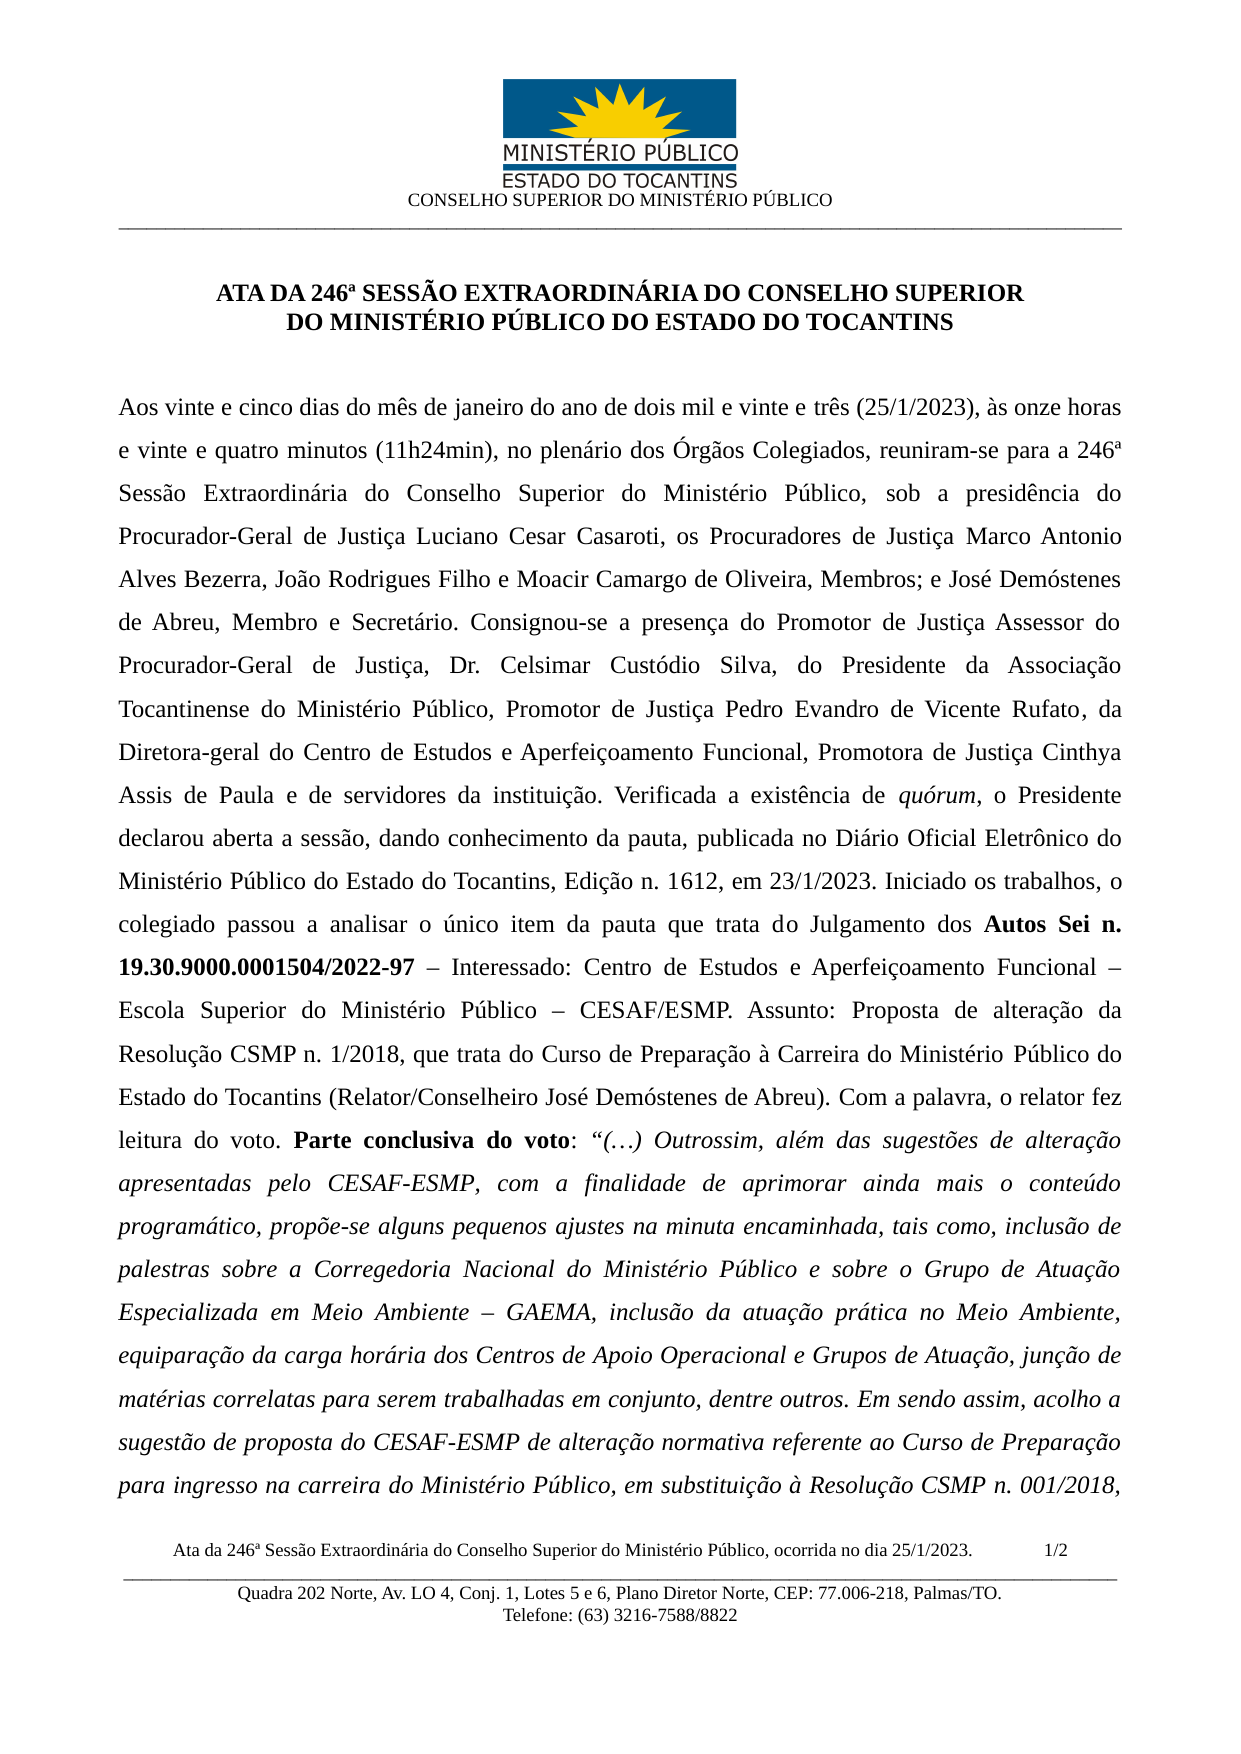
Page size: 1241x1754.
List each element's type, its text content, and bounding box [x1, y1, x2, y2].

text ATA DA 246ª SESSÃO EXTRAORDINÁRIA DO CONSELHO SUPERIOR [118, 278, 1122, 307]
text DO MINISTÉRIO PÚBLICO DO ESTADO DO TOCANTINS [118, 307, 1122, 335]
picture [502, 78, 738, 189]
text Aos vinte e cinco dias do mês de janeiro do ano de dois mil e vinte e três (25/1/2023), às onze horas e vinte e quatro minutos (11h24min), no plenário dos Órgãos Colegiados, reuniram-se para a 246ª Sessão Extraordinária do Conselho Superior do Ministério Público, sob a presidência do Procurador-Geral de Justiça Luciano Cesar Casaroti, os Procuradores de Justiça Marco Antonio Alves Bezerra, João Rodrigues Filho e Moacir Camargo de Oliveira, Membros; e José Demóstenes de Abreu, Membro e Secretário. Consignou-se a presença do Promotor de Justiça Assessor do Procurador-Geral de Justiça, Dr. Celsimar Custódio Silva, do Presidente da Associação Tocantinense do Ministério Público, Promotor de Justiça Pedro Evandro de Vicente Rufato, da Diretora-geral do Centro de Estudos e Aperfeiçoamento Funcional, Promotora de Justiça Cinthya Assis de Paula e de servidores da instituição. Verificada a existência de quórum, o Presidente declarou aberta a sessão, dando conhecimento da pauta, publicada no Diário Oficial Eletrônico do Ministério Público do Estado do Tocantins, Edição n. 1612, em 23/1/2023. Iniciado os trabalhos, o colegiado passou a analisar o único item da pauta que trata do Julgamento dos Autos Sei n. 19.30.9000.0001504/2022-97 – Interessado: Centro de Estudos e Aperfeiçoamento Funcional – Escola Superior do Ministério Público – CESAF/ESMP. Assunto: Proposta de alteração da Resolução CSMP n. 1/2018, que trata do Curso de Preparação à Carreira do Ministério Público do Estado do Tocantins (Relator/Conselheiro José Demóstenes de Abreu). Com a palavra, o relator fez leitura do voto. Parte conclusiva do voto: “(…) Outrossim, além das sugestões de alteração apresentadas pelo CESAF-ESMP, com a finalidade de aprimorar ainda mais o conteúdo programático, propõe-se alguns pequenos ajustes na minuta encaminhada, tais como, inclusão de palestras sobre a Corregedoria Nacional do Ministério Público e sobre o Grupo de Atuação Especializada em Meio Ambiente – GAEMA, inclusão da atuação prática no Meio Ambiente, equiparação da carga horária dos Centros de Apoio Operacional e Grupos de Atuação, junção de matérias correlatas para serem trabalhadas em conjunto, dentre outros. Em sendo assim, acolho a sugestão de proposta do CESAF-ESMP de alteração normativa referente ao Curso de Preparação para ingresso na carreira do Ministério Público, em substituição à Resolução CSMP n. 001/2018, [118, 392, 1122, 1499]
